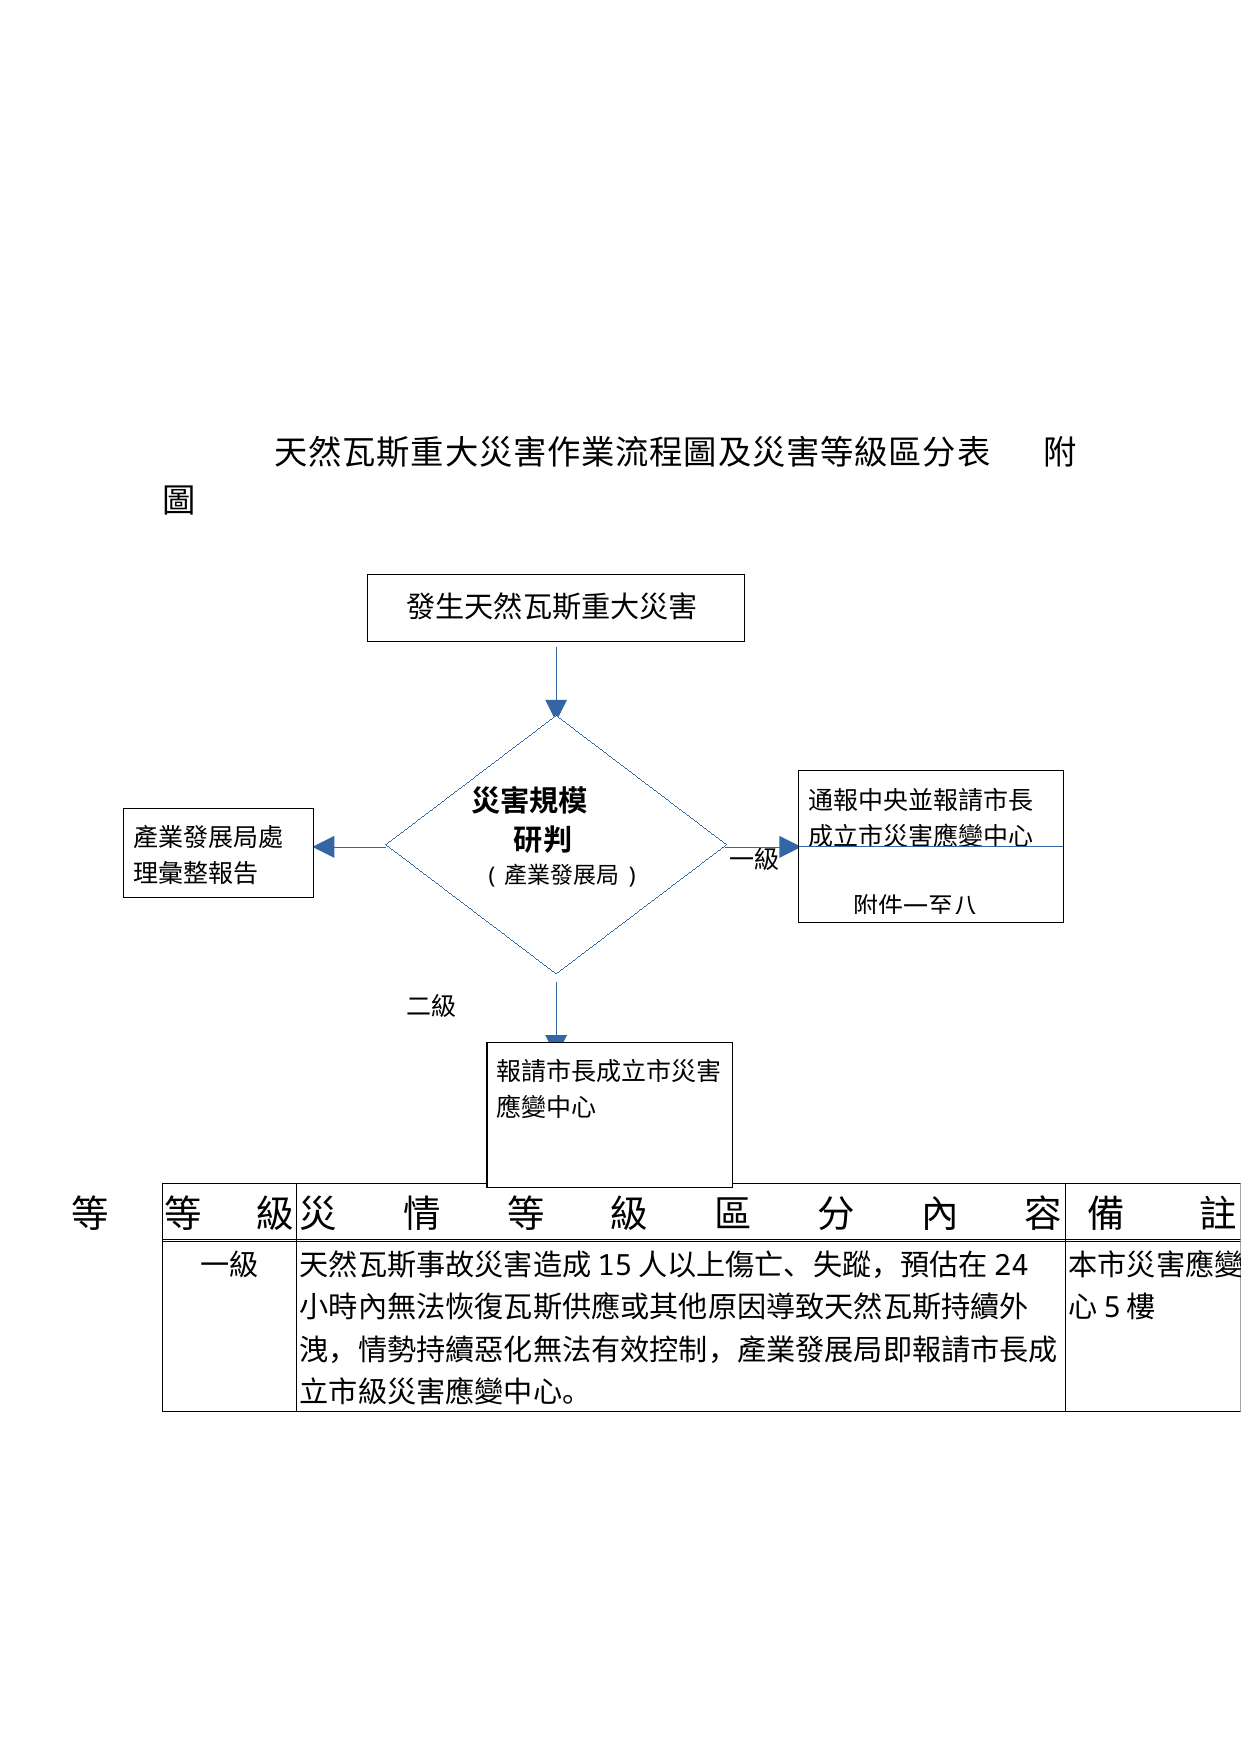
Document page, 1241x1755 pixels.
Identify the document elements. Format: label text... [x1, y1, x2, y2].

text 發生天然瓦斯重大災害 [377, 583, 735, 626]
text 三級 一級 一級 [314, 840, 426, 876]
text 報請市長成立市災害應變中心 [496, 1051, 723, 1124]
text 產業發展局處理彙整報告 [133, 818, 304, 888]
table_cell 天然瓦斯事故災害造成15人以上傷亡、失蹤，預估在24小時內無法恢復瓦斯供應或其他原因導致天然瓦斯持續外洩，情勢持續惡化無法有效控制，產業發展局即報請市長成立市級災害應變中心。 [297, 1242, 1065, 1411]
text 通報中央並報請市長成立市災害應變中心 [808, 780, 1054, 846]
text 三級 一級 一級 [799, 847, 1063, 922]
table_cell 本市災害應變中心5樓 [1066, 1242, 1240, 1411]
text 附件一至八 [808, 887, 1054, 913]
text 三級 一級 一級 [687, 848, 798, 876]
table_cell 一級 [163, 1242, 296, 1411]
text [557, 996, 1154, 1021]
text 三級 一級 一級 [124, 809, 313, 897]
table_header 等等級 [163, 1184, 296, 1238]
text 三級 一級 一級 [723, 840, 779, 847]
table_header 備 註 [1066, 1184, 1240, 1238]
text 三級 一級 一級 [1064, 840, 1078, 876]
text 三級 一級 一級 [799, 771, 1063, 846]
table_header 災情等級區分內容 [297, 1184, 1065, 1238]
text 二級 [162, 996, 556, 1021]
text 天然瓦斯重大災害作業流程圖及災害等級區分表 附圖 [162, 426, 1078, 522]
text [808, 847, 1054, 853]
